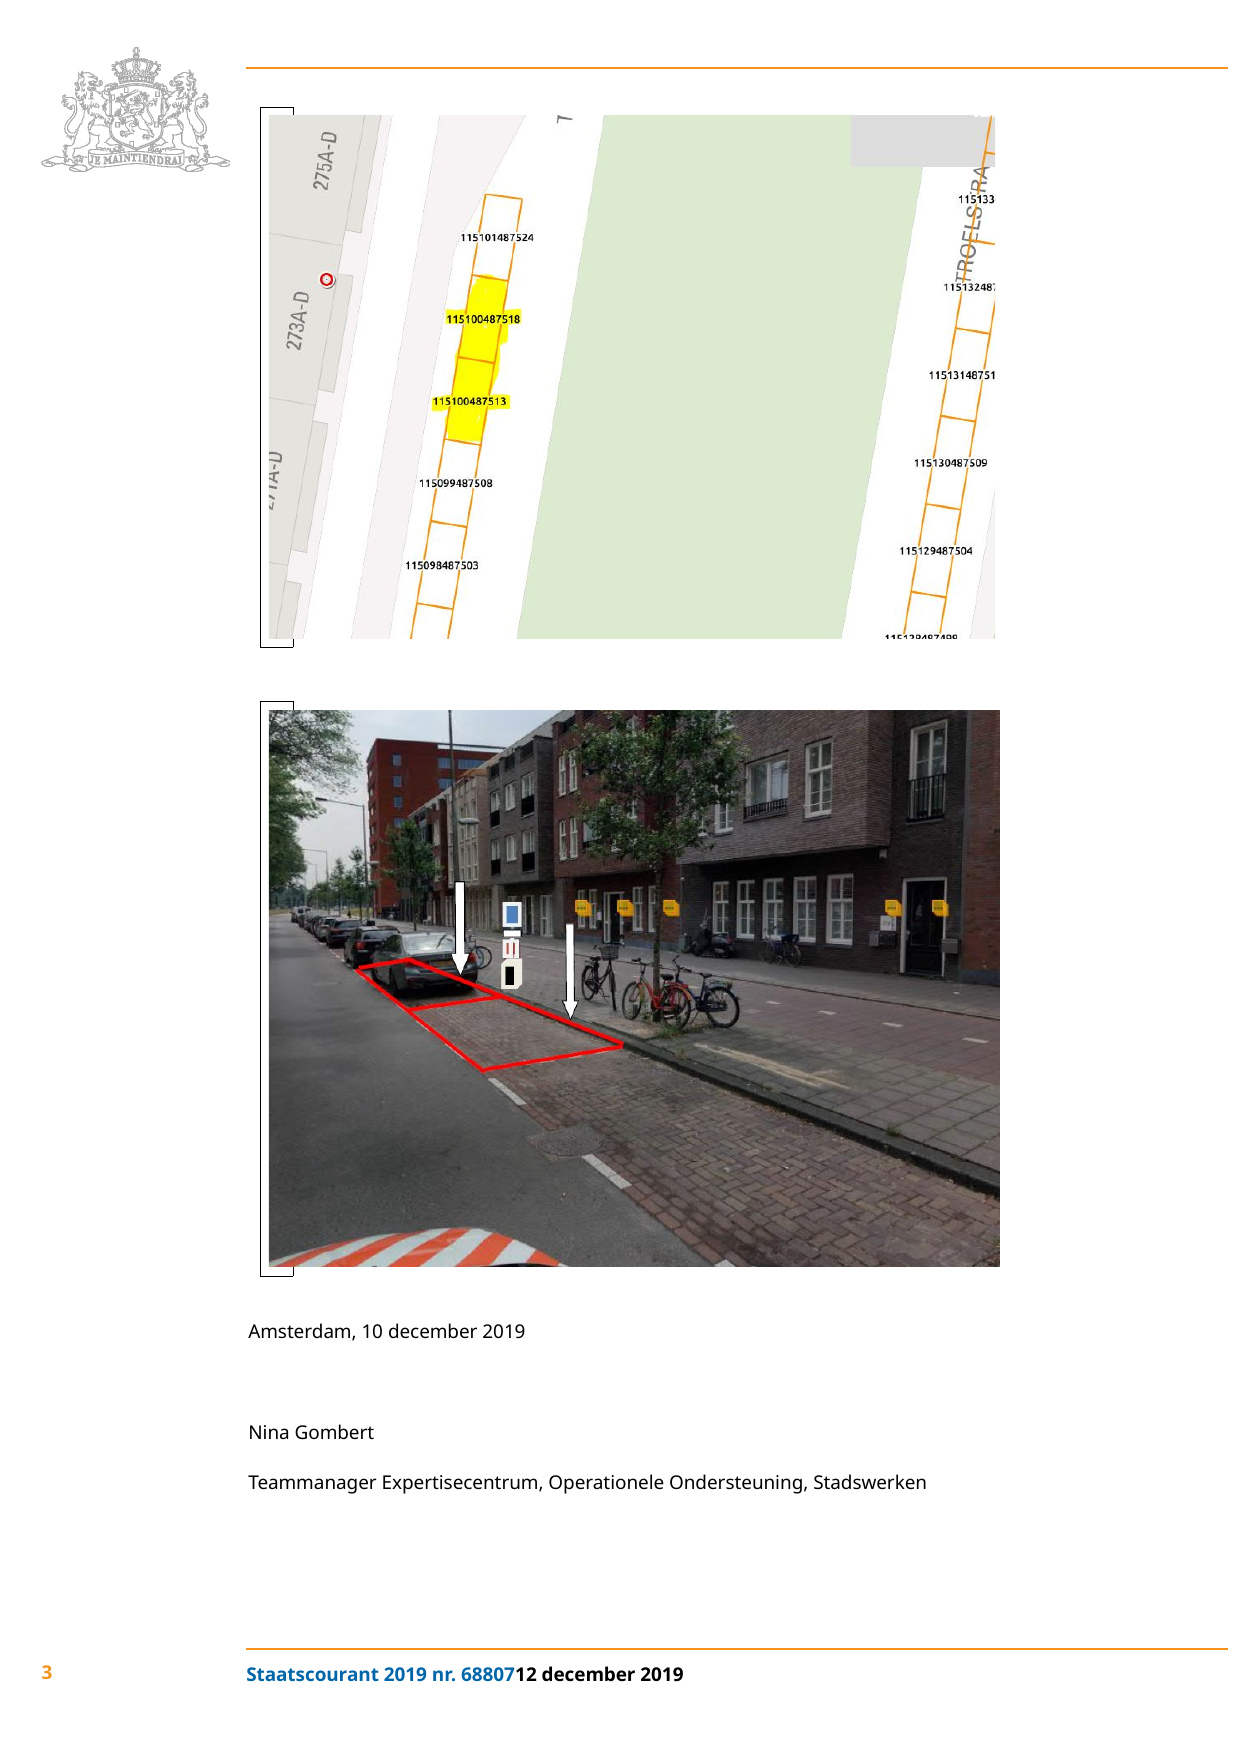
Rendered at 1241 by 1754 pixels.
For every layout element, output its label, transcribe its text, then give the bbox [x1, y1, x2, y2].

picture [41, 47, 231, 172]
text Nina Gombert [248, 1419, 1152, 1445]
picture [268, 710, 1000, 1267]
text Teammanager Expertisecentrum, Operationele Ondersteuning, Stadswerken [248, 1469, 1152, 1495]
text Amsterdam, 10 december 2019 [248, 1318, 1152, 1344]
picture [268, 115, 996, 639]
